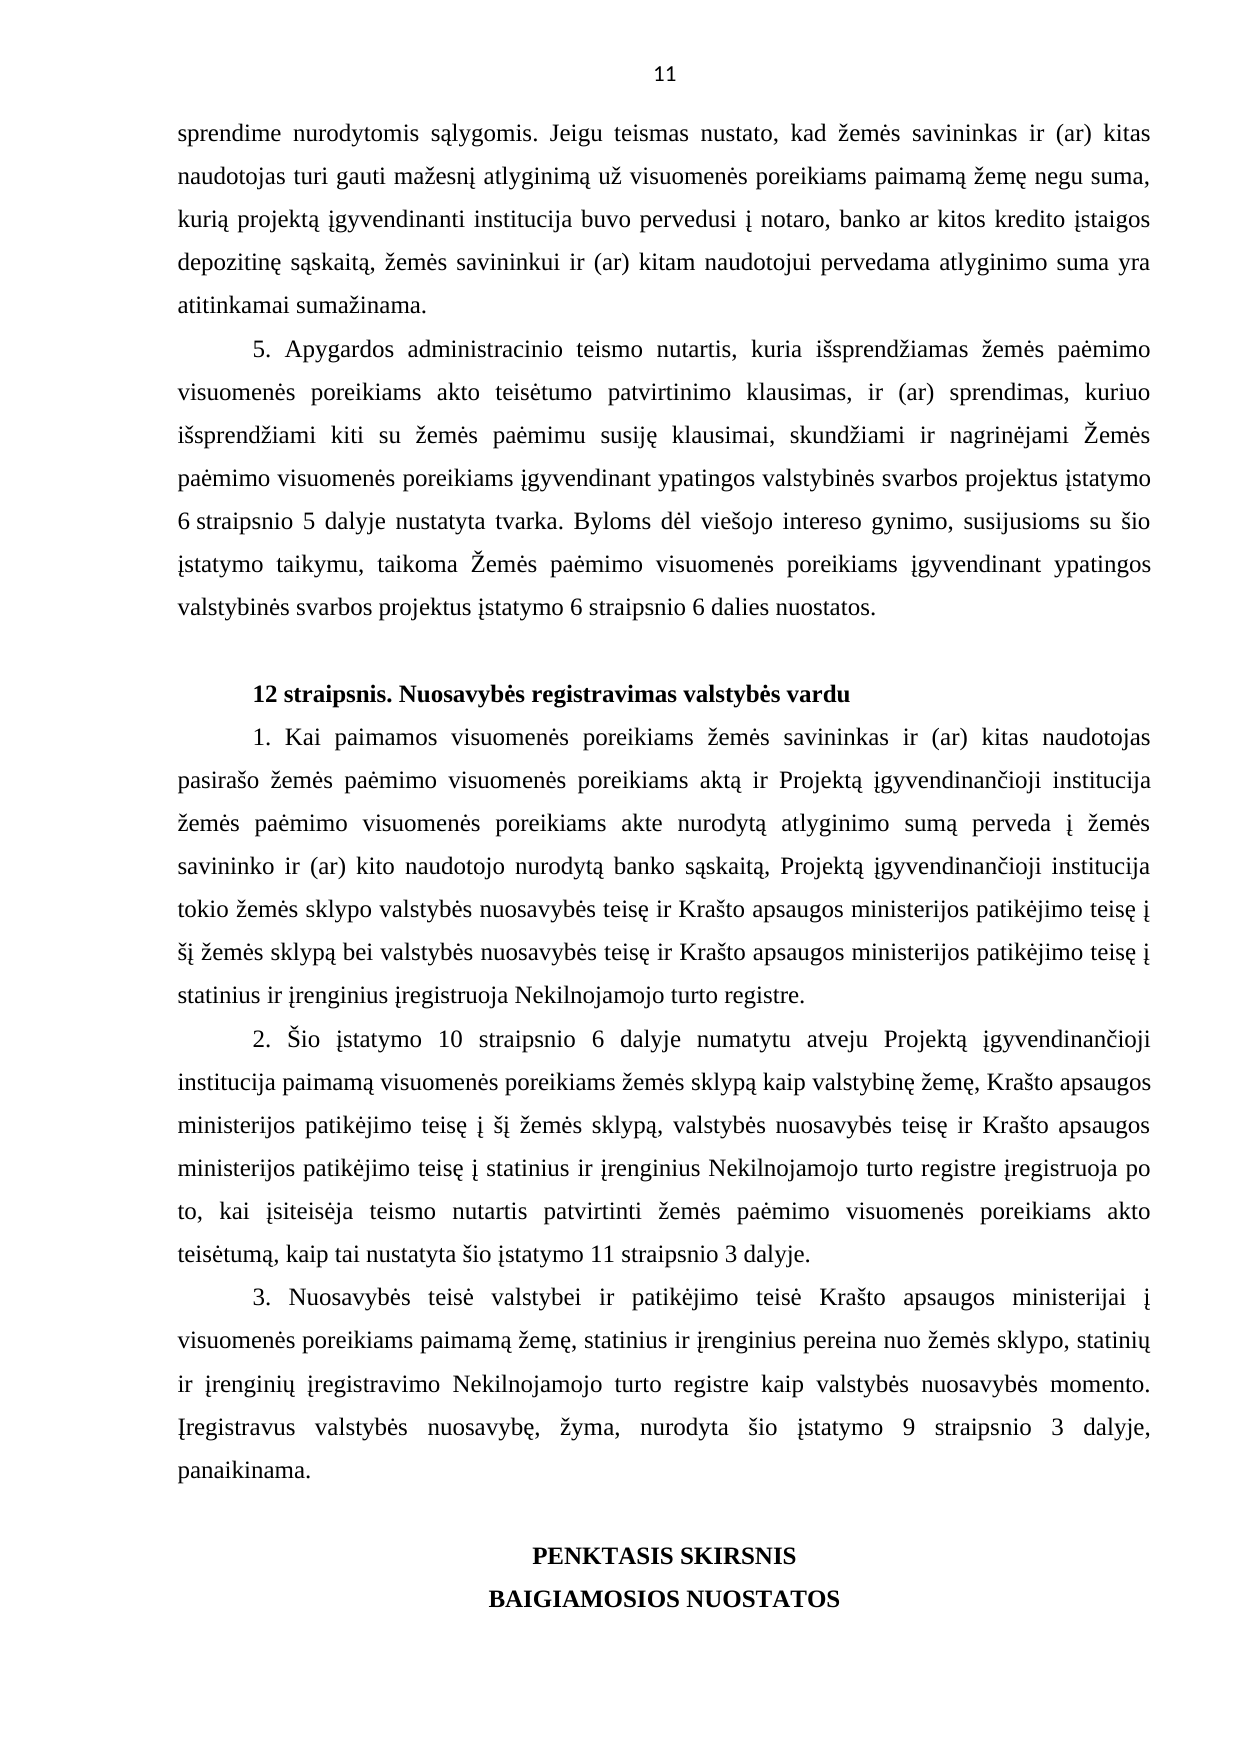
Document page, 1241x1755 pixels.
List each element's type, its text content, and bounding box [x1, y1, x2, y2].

text BAIGIAMOSIOS NUOSTATOS [177, 1584, 1152, 1613]
text sprendime nurodytomis sąlygomis. Jeigu teismas nustato, kad žemės savininkas ir (ar) kitas naudotojas turi gauti mažesnį atlyginimą už visuomenės poreikiams paimamą žemę negu suma, kurią projektą įgyvendinanti institucija buvo pervedusi į notaro, banko ar kitos kredito įstaigos depozitinę sąskaitą, žemės savininkui ir (ar) kitam naudotojui pervedama atlyginimo suma yra atitinkamai sumažinama. [177, 118, 1152, 319]
text PENKTASIS SKIRSNIS [177, 1541, 1152, 1570]
text 12 straipsnis. Nuosavybės registravimas valstybės vardu [177, 679, 1152, 707]
text 3. Nuosavybės teisė valstybei ir patikėjimo teisė Krašto apsaugos ministerijai į visuomenės poreikiams paimamą žemę, statinius ir įrenginius pereina nuo žemės sklypo, statinių ir įrenginių įregistravimo Nekilnojamojo turto registre kaip valstybės nuosavybės momento. Įregistravus valstybės nuosavybę, žyma, nurodyta šio įstatymo 9 straipsnio 3 dalyje, panaikinama. [177, 1282, 1152, 1484]
text 2. Šio įstatymo 10 straipsnio 6 dalyje numatytu atveju Projektą įgyvendinančioji institucija paimamą visuomenės poreikiams žemės sklypą kaip valstybinę žemę, Krašto apsaugos ministerijos patikėjimo teisę į šį žemės sklypą, valstybės nuosavybės teisę ir Krašto apsaugos ministerijos patikėjimo teisę į statinius ir įrenginius Nekilnojamojo turto registre įregistruoja po to, kai įsiteisėja teismo nutartis patvirtinti žemės paėmimo visuomenės poreikiams akto teisėtumą, kaip tai nustatyta šio įstatymo 11 straipsnio 3 dalyje. [177, 1024, 1152, 1268]
text 5. Apygardos administracinio teismo nutartis, kuria išsprendžiamas žemės paėmimo visuomenės poreikiams akto teisėtumo patvirtinimo klausimas, ir (ar) sprendimas, kuriuo išsprendžiami kiti su žemės paėmimu susiję klausimai, skundžiami ir nagrinėjami Žemės paėmimo visuomenės poreikiams įgyvendinant ypatingos valstybinės svarbos projektus įstatymo 6 straipsnio 5 dalyje nustatyta tvarka. Byloms dėl viešojo intereso gynimo, susijusioms su šio įstatymo taikymu, taikoma Žemės paėmimo visuomenės poreikiams įgyvendinant ypatingos valstybinės svarbos projektus įstatymo 6 straipsnio 6 dalies nuostatos. [177, 334, 1152, 621]
text 1. Kai paimamos visuomenės poreikiams žemės savininkas ir (ar) kitas naudotojas pasirašo žemės paėmimo visuomenės poreikiams aktą ir Projektą įgyvendinančioji institucija žemės paėmimo visuomenės poreikiams akte nurodytą atlyginimo sumą perveda į žemės savininko ir (ar) kito naudotojo nurodytą banko sąskaitą, Projektą įgyvendinančioji institucija tokio žemės sklypo valstybės nuosavybės teisę ir Krašto apsaugos ministerijos patikėjimo teisę į šį žemės sklypą bei valstybės nuosavybės teisę ir Krašto apsaugos ministerijos patikėjimo teisę į statinius ir įrenginius įregistruoja Nekilnojamojo turto registre. [177, 722, 1152, 1009]
